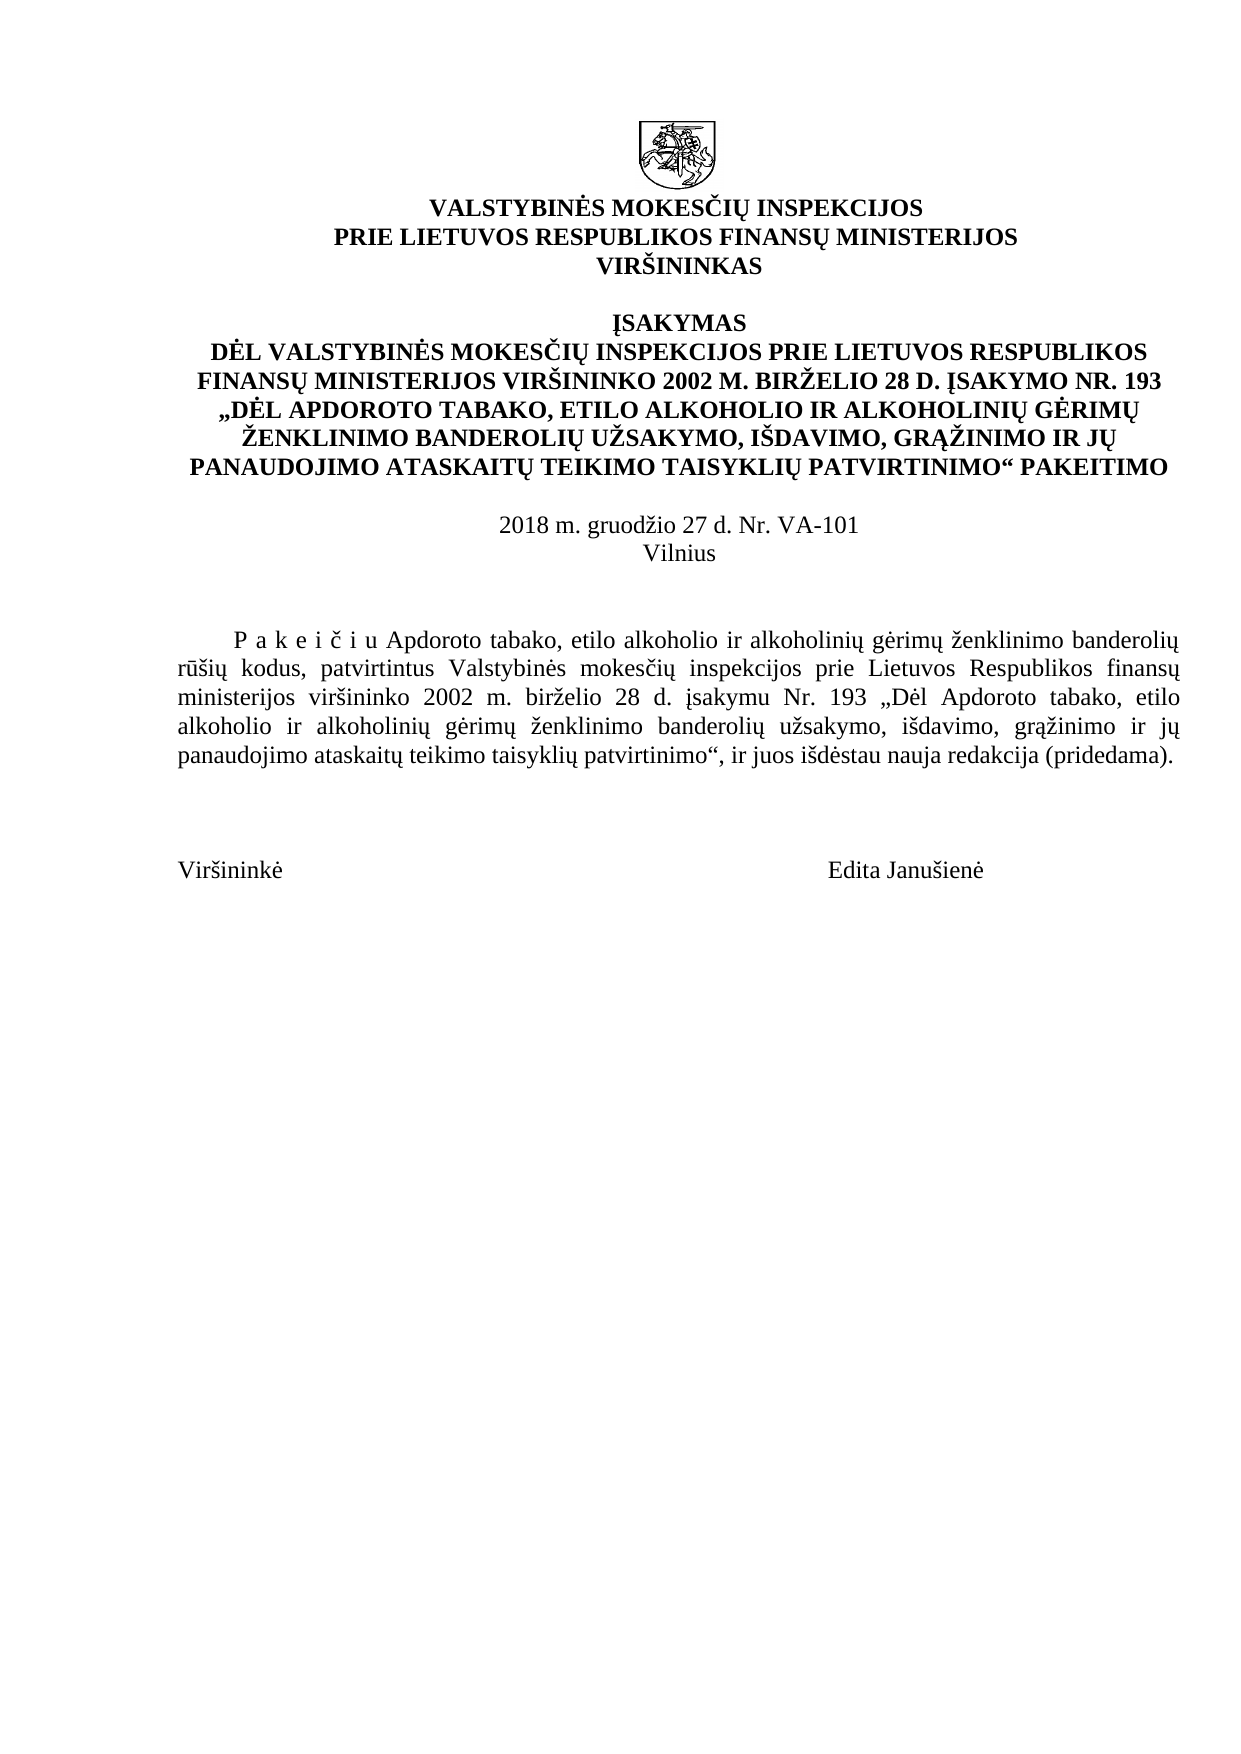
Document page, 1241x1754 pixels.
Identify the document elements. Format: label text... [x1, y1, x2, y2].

text ĮSAKYMAS [177, 308, 1181, 337]
text VALSTYBINĖS MOKESČIŲ INSPEKCIJOS PRIE LIETUVOS RESPUBLIKOS FINANSŲ MINISTERIJOS VIRŠININKAS [177, 193, 1181, 280]
text P a k e i č i u Apdoroto tabako, etilo alkoholio ir alkoholinių gėrimų ženklinimo banderolių rūšių kodus, patvirtintus Valstybinės mokesčių inspekcijos prie Lietuvos Respublikos finansų ministerijos viršininko 2002 m. birželio 28 d. įsakymu Nr. 193 „Dėl Apdoroto tabako, etilo alkoholio ir alkoholinių gėrimų ženklinimo banderolių užsakymo, išdavimo, grąžinimo ir jų panaudojimo ataskaitų teikimo taisyklių patvirtinimo“, ir juos išdėstau nauja redakcija (pridedama). [177, 625, 1181, 768]
text Vilnius [177, 538, 1181, 567]
text 2018 m. gruodžio 27 d. Nr. VA-101 [177, 510, 1181, 538]
text Viršininkė Edita Janušienė [177, 855, 1181, 883]
text dėl valstybinės mokesčių inspekcijos prie lietuvos respublikos finansų ministerijos viršininko 2002 m. birželio 28 d. įsakymo nr. 193 „Dėl APDOROTO TABAKO, ETILO ALKOHOLIO IR ALKOHOLINIŲ GĖRIMŲ ŽENKLINIMO BANDEROLIŲ UŽSAKYMO, IŠDAVIMO, GRĄŽINIMO IR JŲ PANAUDOJIMO ATASKAITŲ TEIKIMO TAISYKLIŲ PATVIRTINIMO“ PAKEITIMO [177, 337, 1181, 481]
